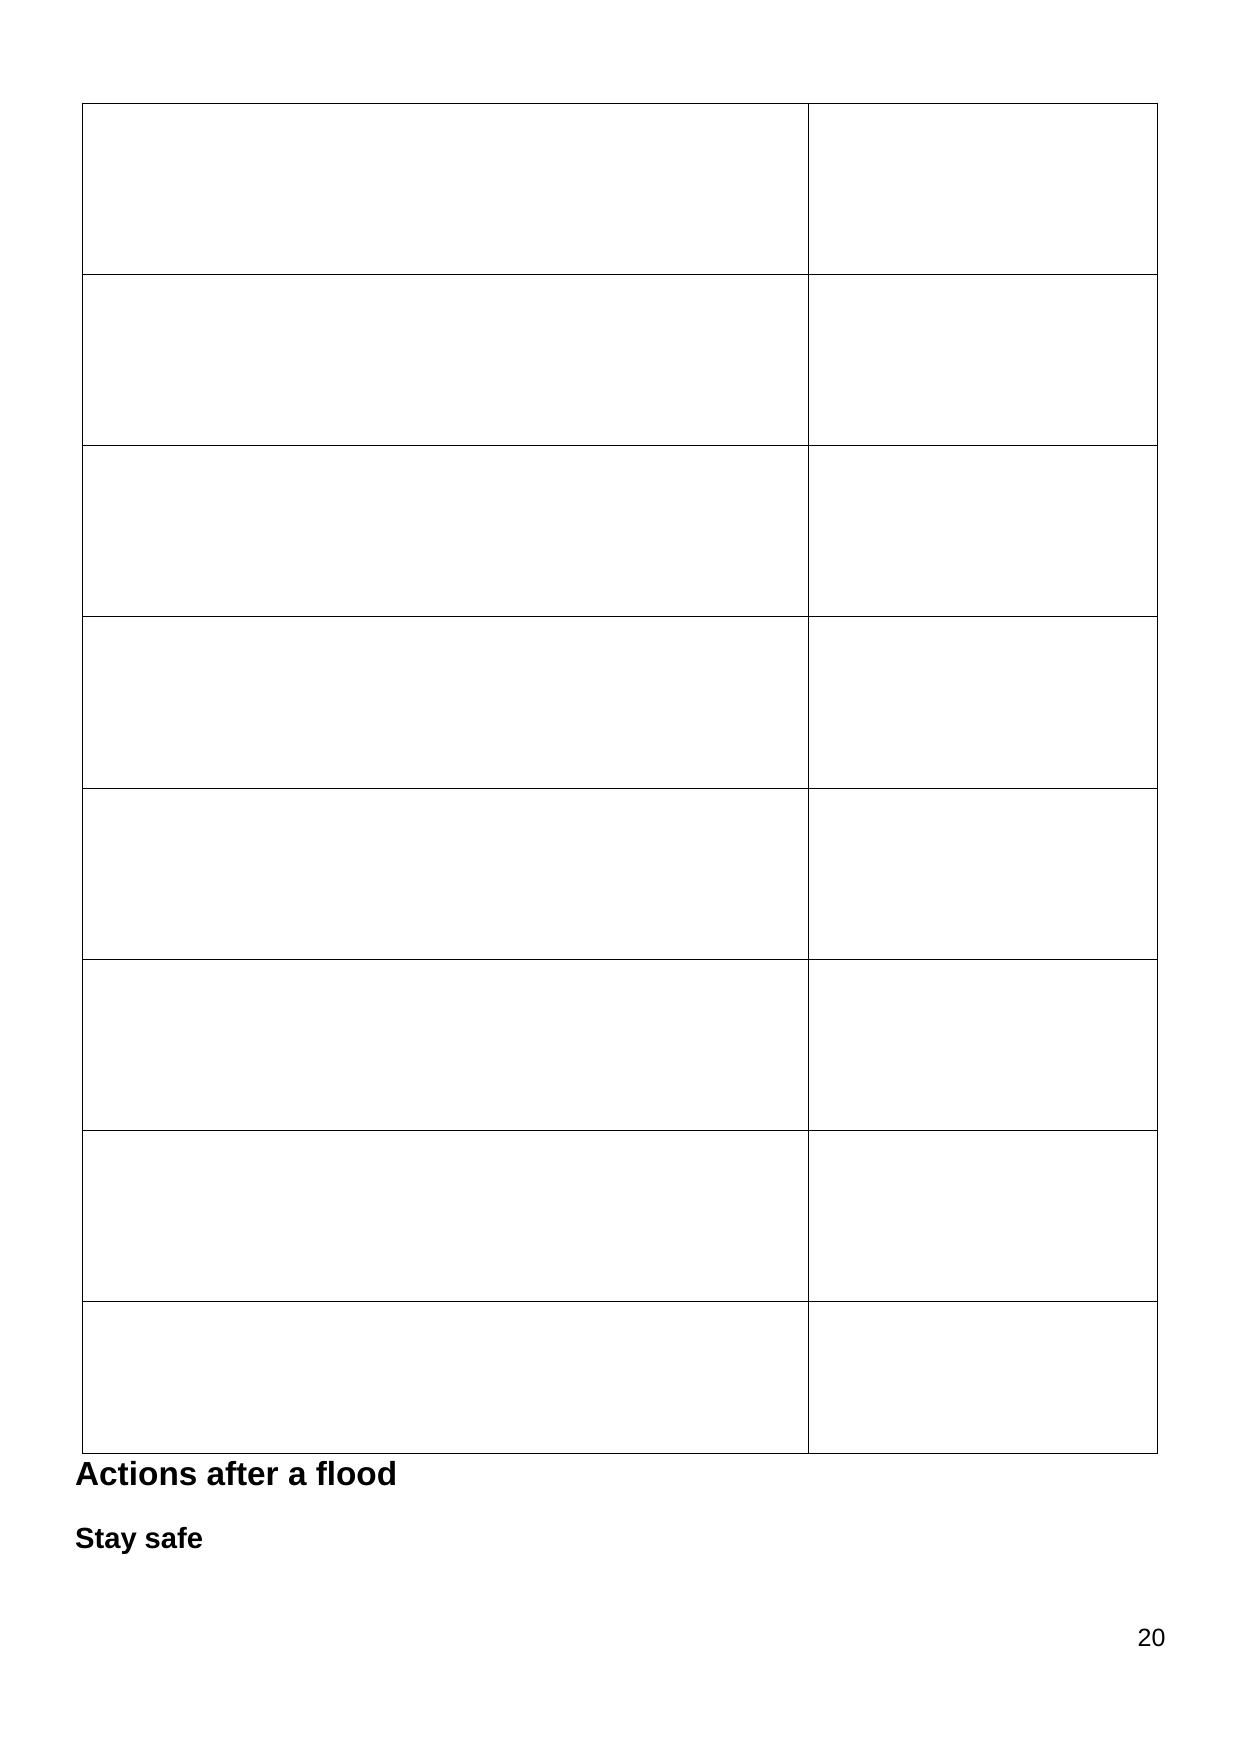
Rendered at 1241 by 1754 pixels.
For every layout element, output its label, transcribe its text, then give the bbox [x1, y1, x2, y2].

table_cell [809, 446, 1157, 616]
table_cell [83, 617, 808, 787]
table_cell [809, 275, 1157, 445]
table_cell [83, 1131, 808, 1301]
text Actions after a flood Stay safe [75, 1454, 1165, 1555]
table_cell [809, 960, 1157, 1130]
table_cell [83, 446, 808, 616]
table_cell [83, 104, 808, 274]
table_cell [809, 1302, 1157, 1453]
table_cell [809, 104, 1157, 274]
table_cell [809, 1131, 1157, 1301]
table_cell [809, 789, 1157, 959]
table_cell [83, 275, 808, 445]
table_cell [83, 1302, 808, 1453]
table_cell [83, 789, 808, 959]
table_cell [809, 617, 1157, 787]
table_cell [83, 960, 808, 1130]
